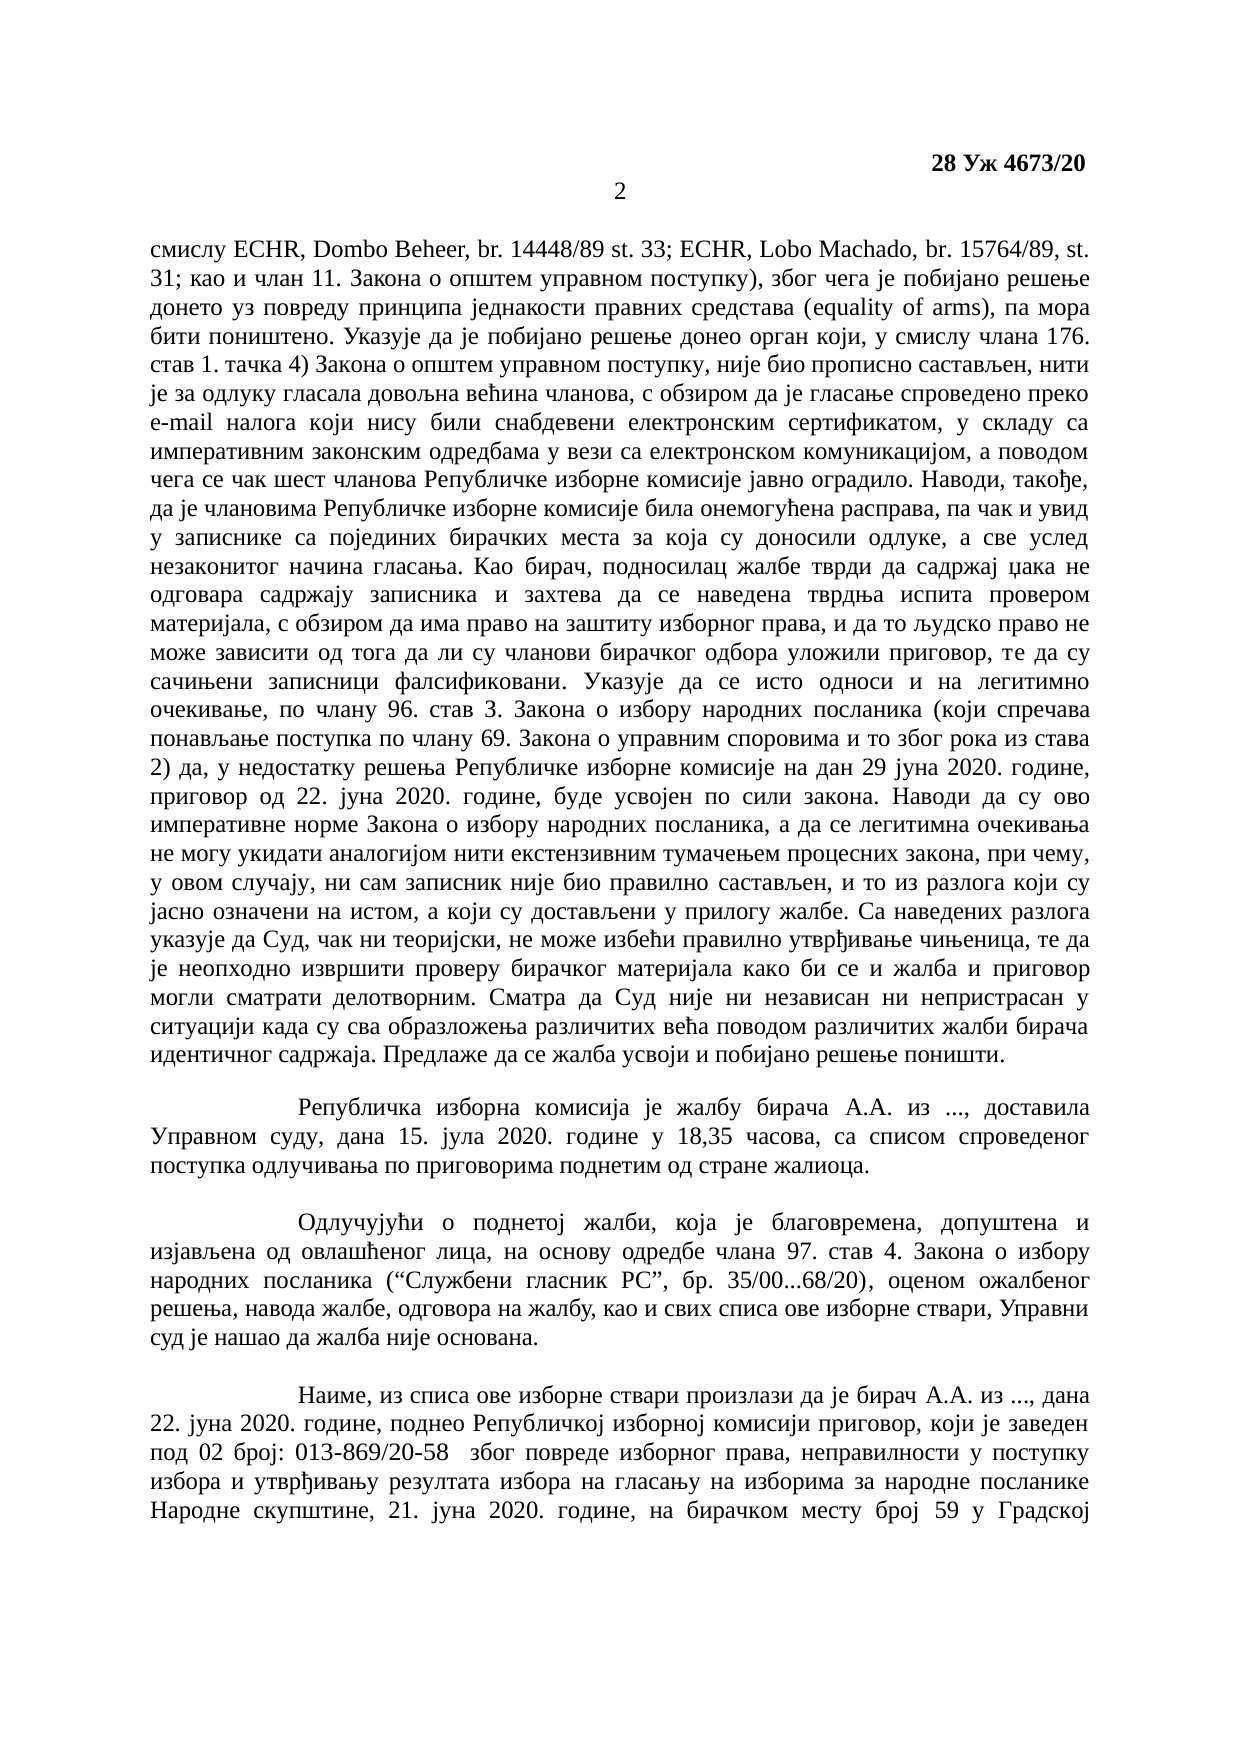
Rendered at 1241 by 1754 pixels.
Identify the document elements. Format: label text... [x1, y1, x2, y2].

text Одлучујући о поднетој жалби, која је благовремена, допуштена и изјављена од овлашћеног лица, на основу одредбе члана 97. став 4. Закона о избору народних посланика (“Службени гласник РС”, бр. 35/00...68/20), оценом ожалбеног решења, навода жалбе, одговора на жалбу, као и свих списа ове изборне ствари, Управни суд је нашао да жалба није основана. [150, 1207, 1090, 1351]
text Наиме, из списа ове изборне ствари произлази да је бирач А.А. из ..., дана 22. јуна 2020. године, поднео Републичкој изборној комисији приговор, који је заведен под 02 број: 013-869/20-58 због повреде изборног права, неправилности у поступку избора и утврђивању резултата избора на гласању на изборима за народне посланике Народне скупштине, 21. јуна 2020. године, на бирачком месту број 59 у Градској [150, 1380, 1090, 1523]
text смислу ECHR, Dombo Beheer, br. 14448/89 st. 33; ECHR, Lobo Machado, br. 15764/89, st. 31; као и члан 11. Закона о општем управном поступку), због чега је побијано решење донето уз повреду принципа једнакости правних средстава (equality of arms), па мора бити поништено. Указује да је побијано решење донео орган који, у смислу члана 176. став 1. тачка 4) Закона о општем управном поступку, није био прописно састављен, нити је за одлуку гласала довољна већина чланова, с обзиром да је гласање спроведено преко e-mail налога који нису били снабдевени електронским сертификатом, у складу са императивним законским одредбама у вези са електронском комуникацијом, а поводом чега се чак шест чланова Републичке изборне комисије јавно оградило. Наводи, такође, да је члановима Републичке изборне комисије била онемогућена расправа, па чак и увид у записнике са појединих бирачких места за која су доносили одлуке, а све услед незаконитог начина гласања. Као бирач, подносилац жалбе тврди да садржај џака не одговара садржају записника и захтева да се наведена тврдња испита провером материјала, с обзиром да има право на заштиту изборног права, и да то људско право не може зависити од тога да ли су чланови бирачког одбора уложили приговор, те да су сачињени записници фалсификовани. Указује да се исто односи и на легитимно очекивање, по члану 96. став З. Закона о избору народних посланика (који спречава понављање поступка по члану 69. Закона о управним споровима и то због рока из става 2) да, у недостатку решења Републичке изборне комисије на дан 29 јуна 2020. године, приговор од 22. јуна 2020. године, буде усвојен по сили закона. Наводи да су ово императивне норме Закона о избору народних посланика, а да се легитимна очекивања не могу укидати аналогијом нити екстензивним тумачењем процесних закона, при чему, у овом случају, ни сам записник није био правилно састављен, и то из разлога који су јасно означени на истом, а који су достављени у прилогу жалбе. Са наведених разлога указује да Суд, чак ни теоријски, не може избећи правилно утврђивање чињеница, те да је неопходно извршити проверу бирачког материјала како би се и жалба и приговор могли сматрати делотворним. Сматра да Суд није ни независан ни непристрасан у ситуацији када су сва образложења различитих већа поводом различитих жалби бирача идентичног садржаја. Предлаже да се жалба усвоји и побијано решење поништи. [150, 234, 1090, 1068]
text Републичка изборна комисија је жалбу бирача А.А. из ..., доставила Управном суду, дана 15. јула 2020. године у 18,35 часова, са списом спроведеног поступка одлучивања по приговорима поднетим од стране жалиоца. [150, 1092, 1090, 1178]
